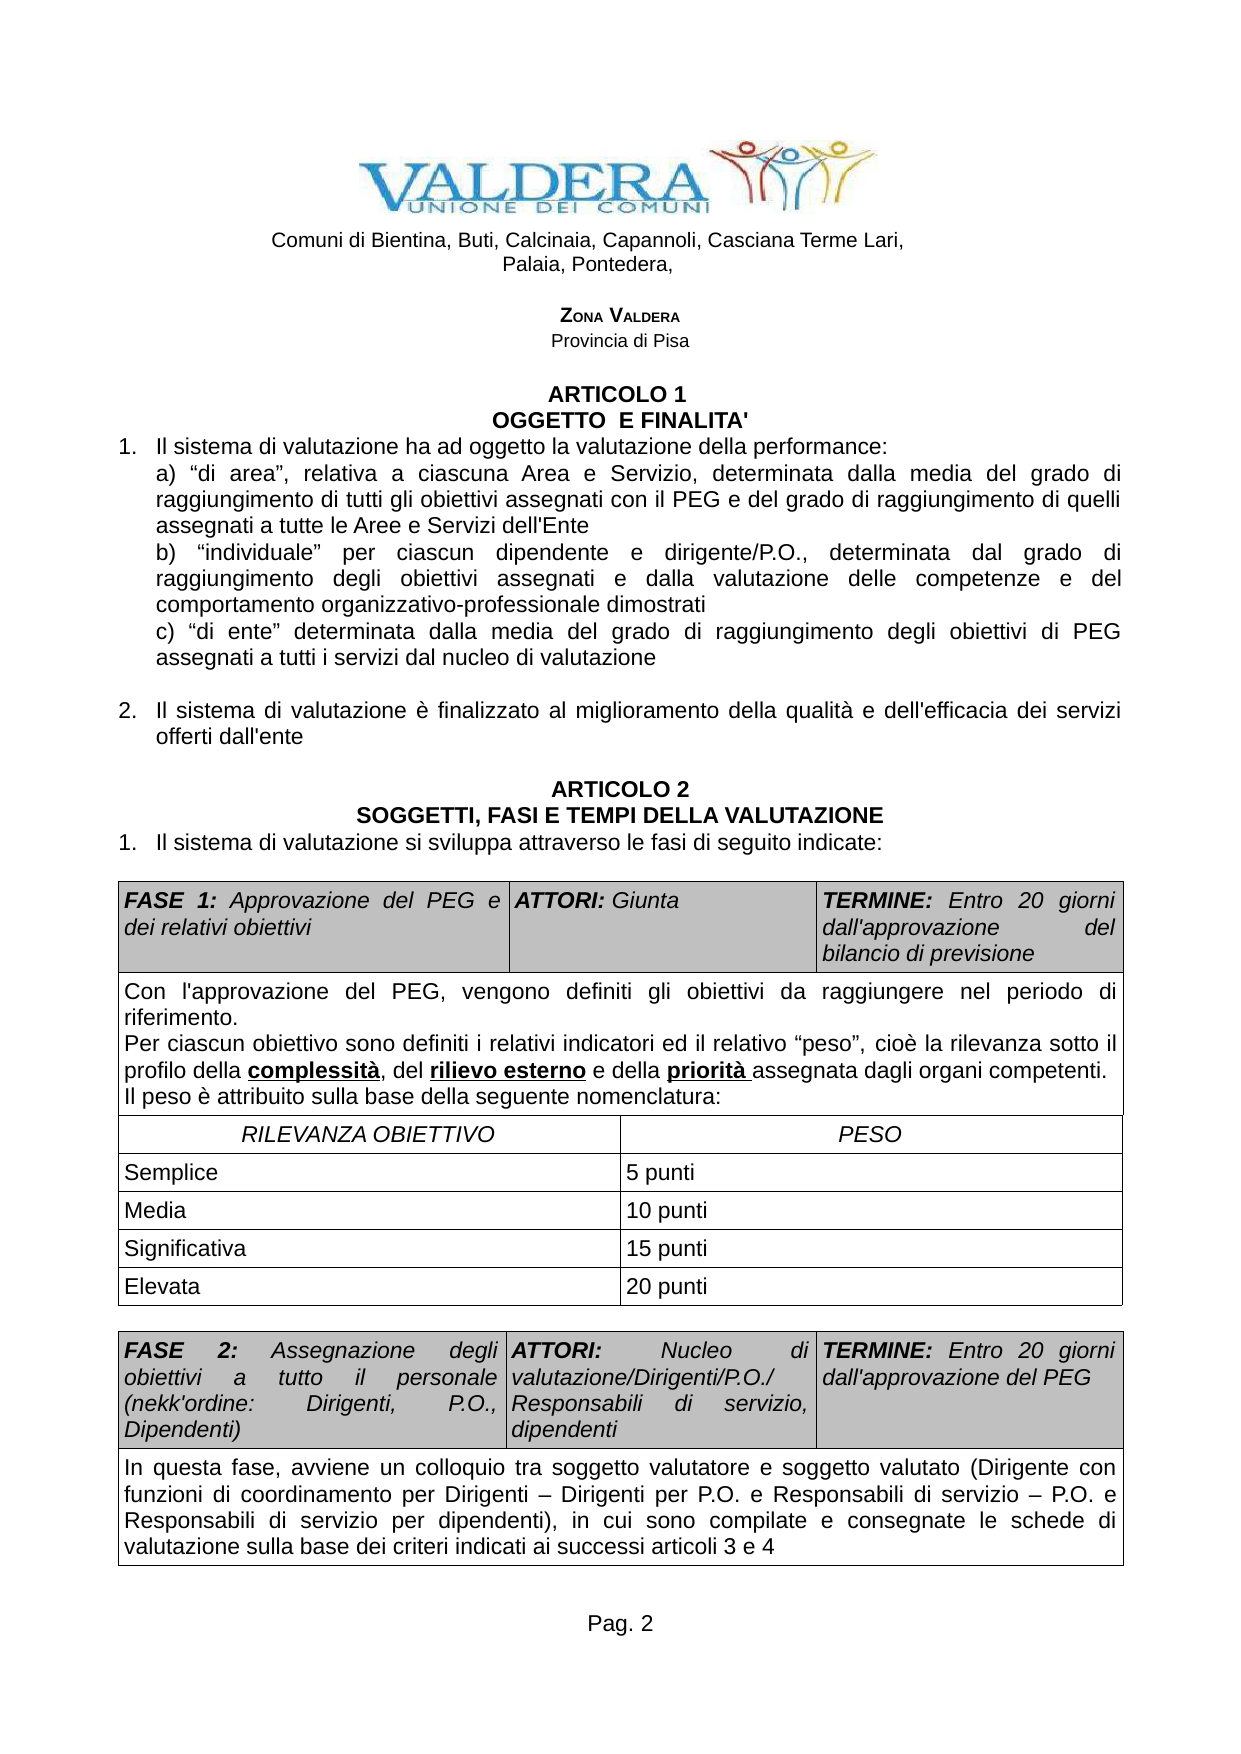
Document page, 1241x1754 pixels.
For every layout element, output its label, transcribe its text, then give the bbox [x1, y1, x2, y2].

table_header ATTORI: Giunta [510, 882, 816, 972]
table_header ATTORI: Nucleo di valutazione/Dirigenti/P.O./ Responsabili di servizio, dipendenti [507, 1332, 816, 1448]
table_header PESO [621, 1116, 1122, 1153]
table_cell 5 punti [621, 1154, 1122, 1191]
table_header FASE 1: Approvazione del PEG e dei relativi obiettivi [119, 882, 509, 972]
text ARTICOLO 2 [118, 776, 1122, 802]
table_header RILEVANZA OBIETTIVO [119, 1116, 620, 1153]
text OGGETTO E FINALITA' [118, 407, 1122, 433]
list Il sistema di valutazione si sviluppa attraverso le fasi di seguito indicate: [118, 828, 1122, 855]
table_header TERMINE: Entro 20 giorni dall'approvazione del PEG [817, 1332, 1123, 1448]
table_cell Elevata [119, 1268, 620, 1305]
table_cell Semplice [119, 1154, 620, 1191]
table_cell Con l'approvazione del PEG, vengono definiti gli obiettivi da raggiungere nel periodo di riferimento. Per ciascun obiettivo sono definiti i relativi indicatori ed il relativo “peso”, cioè la rilevanza sotto il profilo della complessità, del rilievo esterno e della priorità assegnata dagli organi competenti. Il peso è attribuito sulla base della seguente nomenclatura: [119, 973, 1123, 1115]
table_header FASE 2: Assegnazione degli obiettivi a tutto il personale (nekk'ordine: Dirigenti, P.O., Dipendenti) [119, 1332, 506, 1448]
table_cell 15 punti [621, 1230, 1122, 1267]
text SOGGETTI, FASI E TEMPI DELLA VALUTAZIONE [118, 802, 1122, 828]
table_cell In questa fase, avviene un colloquio tra soggetto valutatore e soggetto valutato (Dirigente con funzioni di coordinamento per Dirigenti – Dirigenti per P.O. e Responsabili di servizio – P.O. e Responsabili di servizio per dipendenti), in cui sono compilate e consegnate le schede di valutazione sulla base dei criteri indicati ai successi articoli 3 e 4 [119, 1449, 1123, 1565]
table_cell 20 punti [621, 1268, 1122, 1305]
list Il sistema di valutazione è finalizzato al miglioramento della qualità e dell'efficacia dei servizi offerti dall'ente [118, 697, 1122, 749]
list a) “di area”, relativa a ciascuna Area e Servizio, determinata dalla media del grado di raggiungimento di tutti gli obiettivi assegnati con il PEG e del grado di raggiungimento di quelli assegnati a tutte le Aree e Servizi dell'Ente [118, 459, 1122, 539]
table_header TERMINE: Entro 20 giorni dall'approvazione del bilancio di previsione [817, 882, 1123, 972]
list b) “individuale” per ciascun dipendente e dirigente/P.O., determinata dal grado di raggiungimento degli obiettivi assegnati e dalla valutazione delle competenze e del comportamento organizzativo-professionale dimostrati [118, 539, 1122, 618]
text ARTICOLO 1 [118, 381, 1122, 407]
list Il sistema di valutazione ha ad oggetto la valutazione della performance: [118, 433, 1122, 459]
table_cell 10 punti [621, 1192, 1122, 1229]
table_cell Significativa [119, 1230, 620, 1267]
list c) “di ente” determinata dalla media del grado di raggiungimento degli obiettivi di PEG assegnati a tutti i servizi dal nucleo di valutazione [118, 618, 1122, 670]
table_cell Media [119, 1192, 620, 1229]
